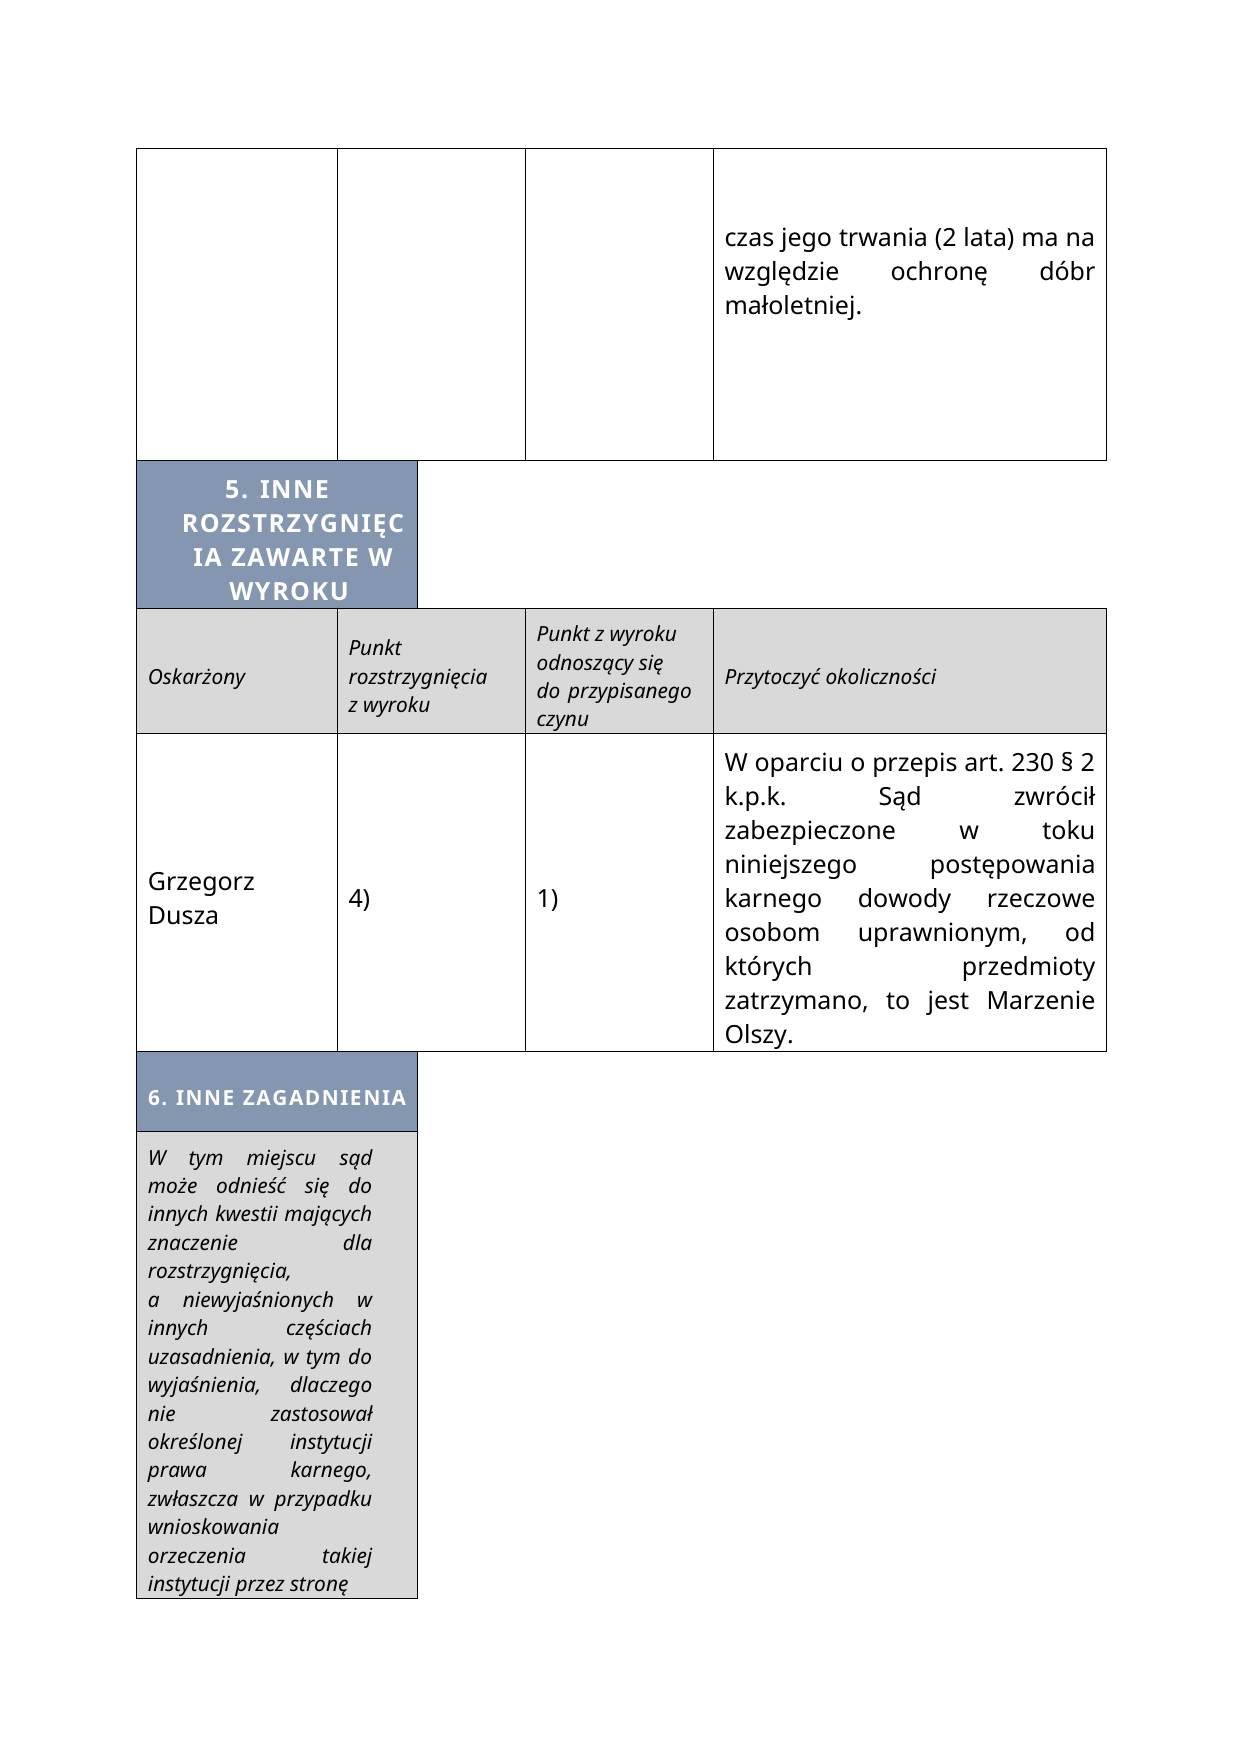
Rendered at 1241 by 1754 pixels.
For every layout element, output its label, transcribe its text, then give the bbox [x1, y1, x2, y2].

table_cell W tym miejscu sąd może odnieść się do innych kwestii mających znaczenie dla rozstrzygnięcia, a niewyjaśnionych w innych częściach uzasadnienia, w tym do wyjaśnienia, dlaczego nie zastosował określonej instytucji prawa karnego, zwłaszcza w przypadku wnioskowania orzeczenia takiej instytucji przez stronę [137, 1132, 417, 1598]
table_cell W oparciu o przepis art. 230 § 2 k.p.k. Sąd zwrócił zabezpieczone w toku niniejszego postępowania karnego dowody rzeczowe osobom uprawnionym, od których przedmioty zatrzymano, to jest Marzenie Olszy. [714, 734, 1106, 1051]
table_cell Oskarżony [137, 609, 337, 733]
table_cell [338, 149, 525, 460]
table_cell [137, 149, 337, 460]
table_cell [526, 149, 713, 460]
table_cell 1) [526, 734, 713, 1051]
table_cell Grzegorz Dusza [137, 734, 337, 1051]
table_cell czas jego trwania (2 lata) ma na względzie ochronę dóbr małoletniej. [714, 149, 1106, 460]
table_cell Punkt z wyroku odnoszący się do przypisanego czynu [526, 609, 713, 733]
table_cell Punkt rozstrzygnięcia z wyroku [338, 609, 525, 733]
table_cell 6. inne zagadnienia [137, 1052, 417, 1131]
table_cell 4) [338, 734, 525, 1051]
table_cell Przytoczyć okoliczności [714, 609, 1106, 733]
table_cell 1Inne ROZSTRZYGNIĘCIA ZAwarte w WYROKU [137, 461, 417, 608]
